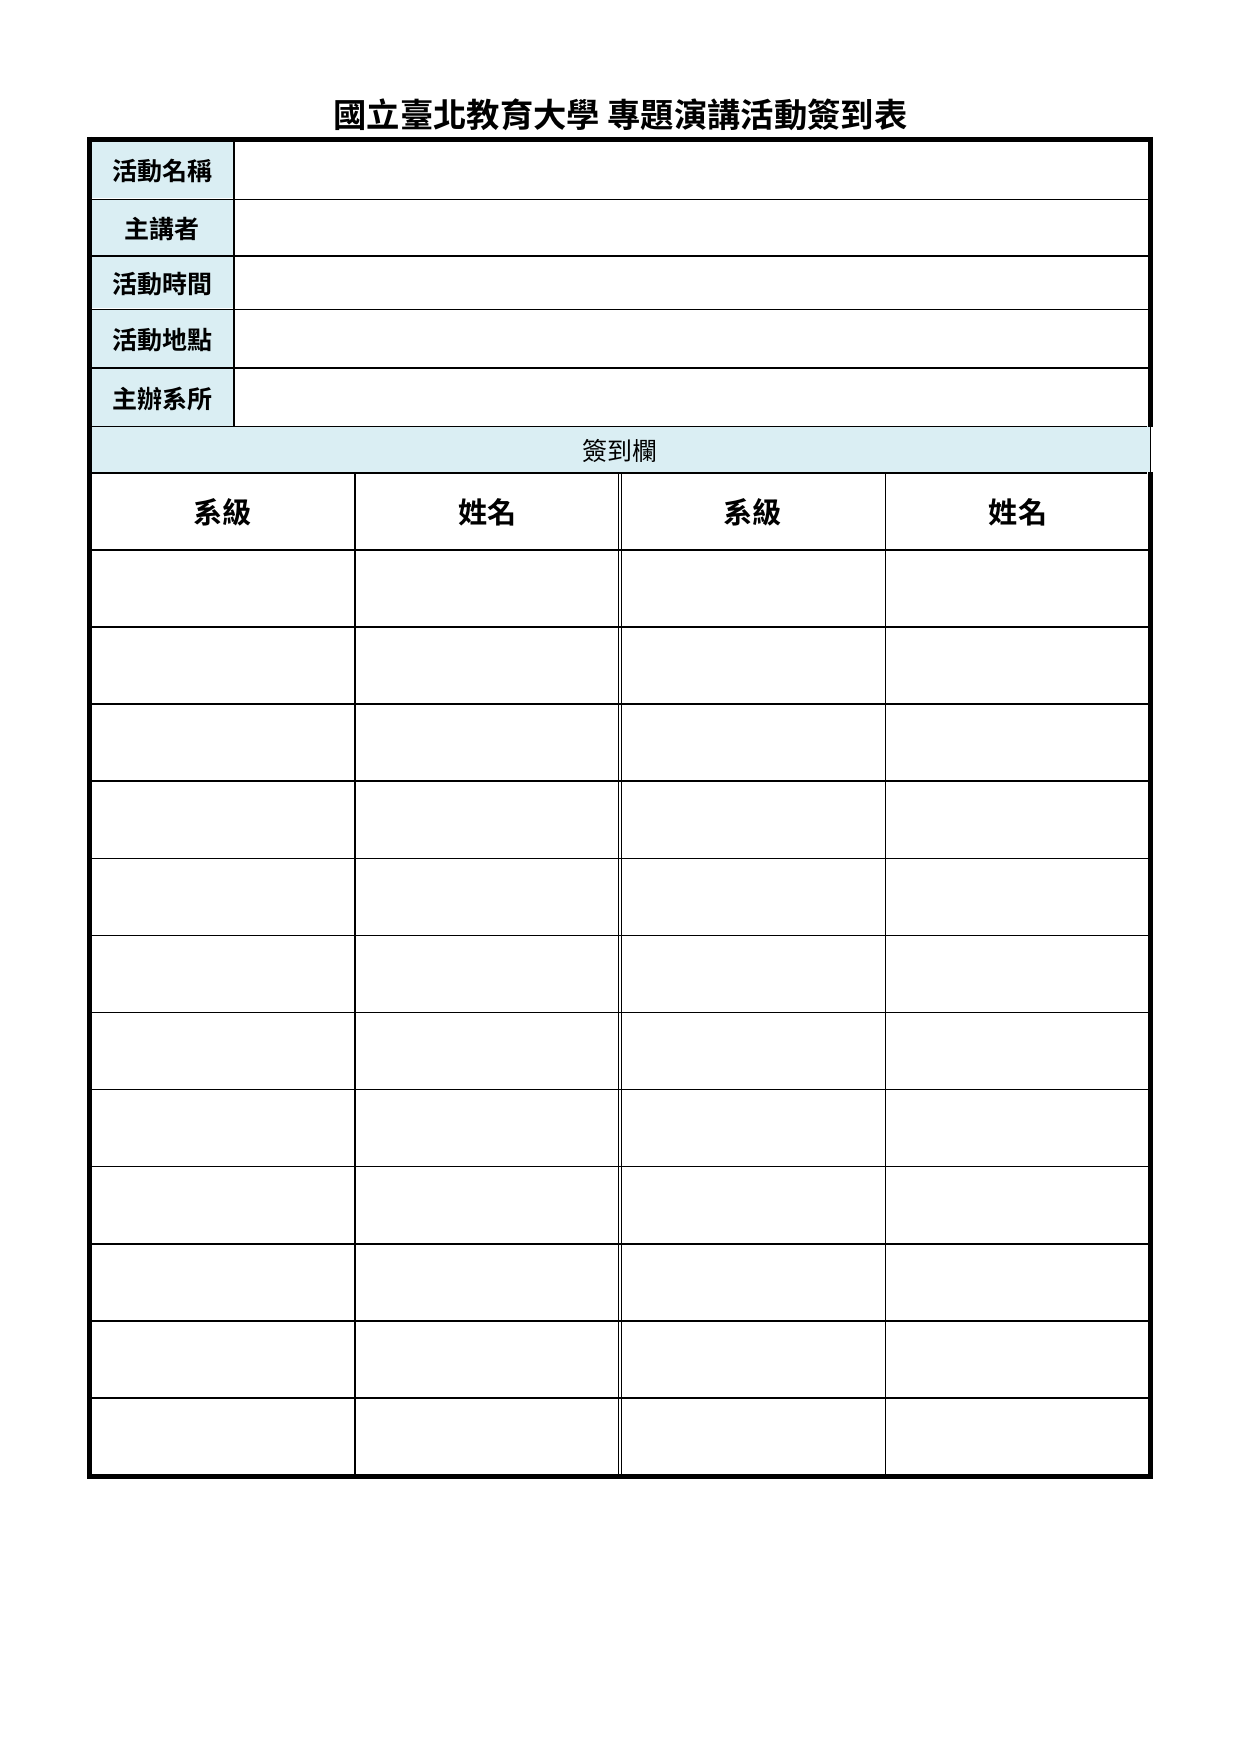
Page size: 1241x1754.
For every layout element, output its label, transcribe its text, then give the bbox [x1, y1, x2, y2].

table_cell [235, 369, 1148, 426]
table_cell [92, 628, 354, 703]
table_cell [92, 1322, 354, 1397]
table_cell [622, 705, 885, 780]
table_cell [622, 936, 885, 1012]
table_cell [235, 310, 1148, 367]
table_cell [356, 782, 618, 857]
table_cell [886, 1167, 1148, 1243]
table_cell [886, 859, 1148, 934]
table_cell [356, 1399, 618, 1474]
table_cell [92, 1245, 354, 1320]
table_cell [886, 1090, 1148, 1166]
table_cell 活動地點 [92, 310, 233, 367]
table_cell [92, 551, 354, 626]
table_cell 系級 [622, 474, 885, 549]
table_cell 姓名 [886, 472, 1148, 549]
table_cell [92, 859, 354, 934]
table_cell [886, 782, 1148, 857]
table_cell [356, 628, 618, 703]
table_cell [886, 628, 1148, 703]
table_cell 姓名 [356, 474, 618, 549]
table_cell [235, 200, 1148, 255]
table_cell [356, 936, 618, 1012]
text 國立臺北教育大學 專題演講活動簽到表 [148, 89, 1092, 137]
table_cell [92, 936, 354, 1012]
table_cell [886, 1399, 1148, 1474]
table_cell 系級 [92, 474, 354, 549]
table_cell [622, 1399, 885, 1474]
table_header [235, 142, 1148, 198]
table_cell [92, 1013, 354, 1089]
table_cell [356, 551, 618, 626]
table_cell [886, 1245, 1148, 1320]
table_cell [356, 1167, 618, 1243]
table_cell [622, 1013, 885, 1089]
table_cell [92, 705, 354, 780]
table_cell [92, 782, 354, 857]
table_cell [622, 1322, 885, 1397]
table_cell [886, 705, 1148, 780]
table_cell [92, 1090, 354, 1166]
table_cell [92, 1167, 354, 1243]
table_cell [356, 705, 618, 780]
table_cell [622, 628, 885, 703]
table_header 活動名稱 [92, 142, 233, 198]
table_cell [622, 859, 885, 934]
table_cell [356, 1013, 618, 1089]
table_cell [886, 1013, 1148, 1089]
table_cell [356, 1322, 618, 1397]
table_cell [886, 551, 1148, 626]
table_cell [622, 551, 885, 626]
table_cell [356, 859, 618, 934]
table_cell 活動時間 [92, 257, 233, 308]
table_cell [622, 782, 885, 857]
table_cell [356, 1245, 618, 1320]
table_cell [92, 1399, 354, 1474]
table_cell [356, 1090, 618, 1166]
table_cell 主辦系所 [92, 369, 233, 426]
table_cell [235, 257, 1148, 308]
table_cell 簽到欄 [92, 426, 1150, 472]
table_cell 主講者 [92, 200, 233, 255]
table_cell [622, 1245, 885, 1320]
table_cell [622, 1167, 885, 1243]
table_cell [622, 1090, 885, 1166]
table_cell [886, 1322, 1148, 1397]
table_cell [886, 936, 1148, 1012]
